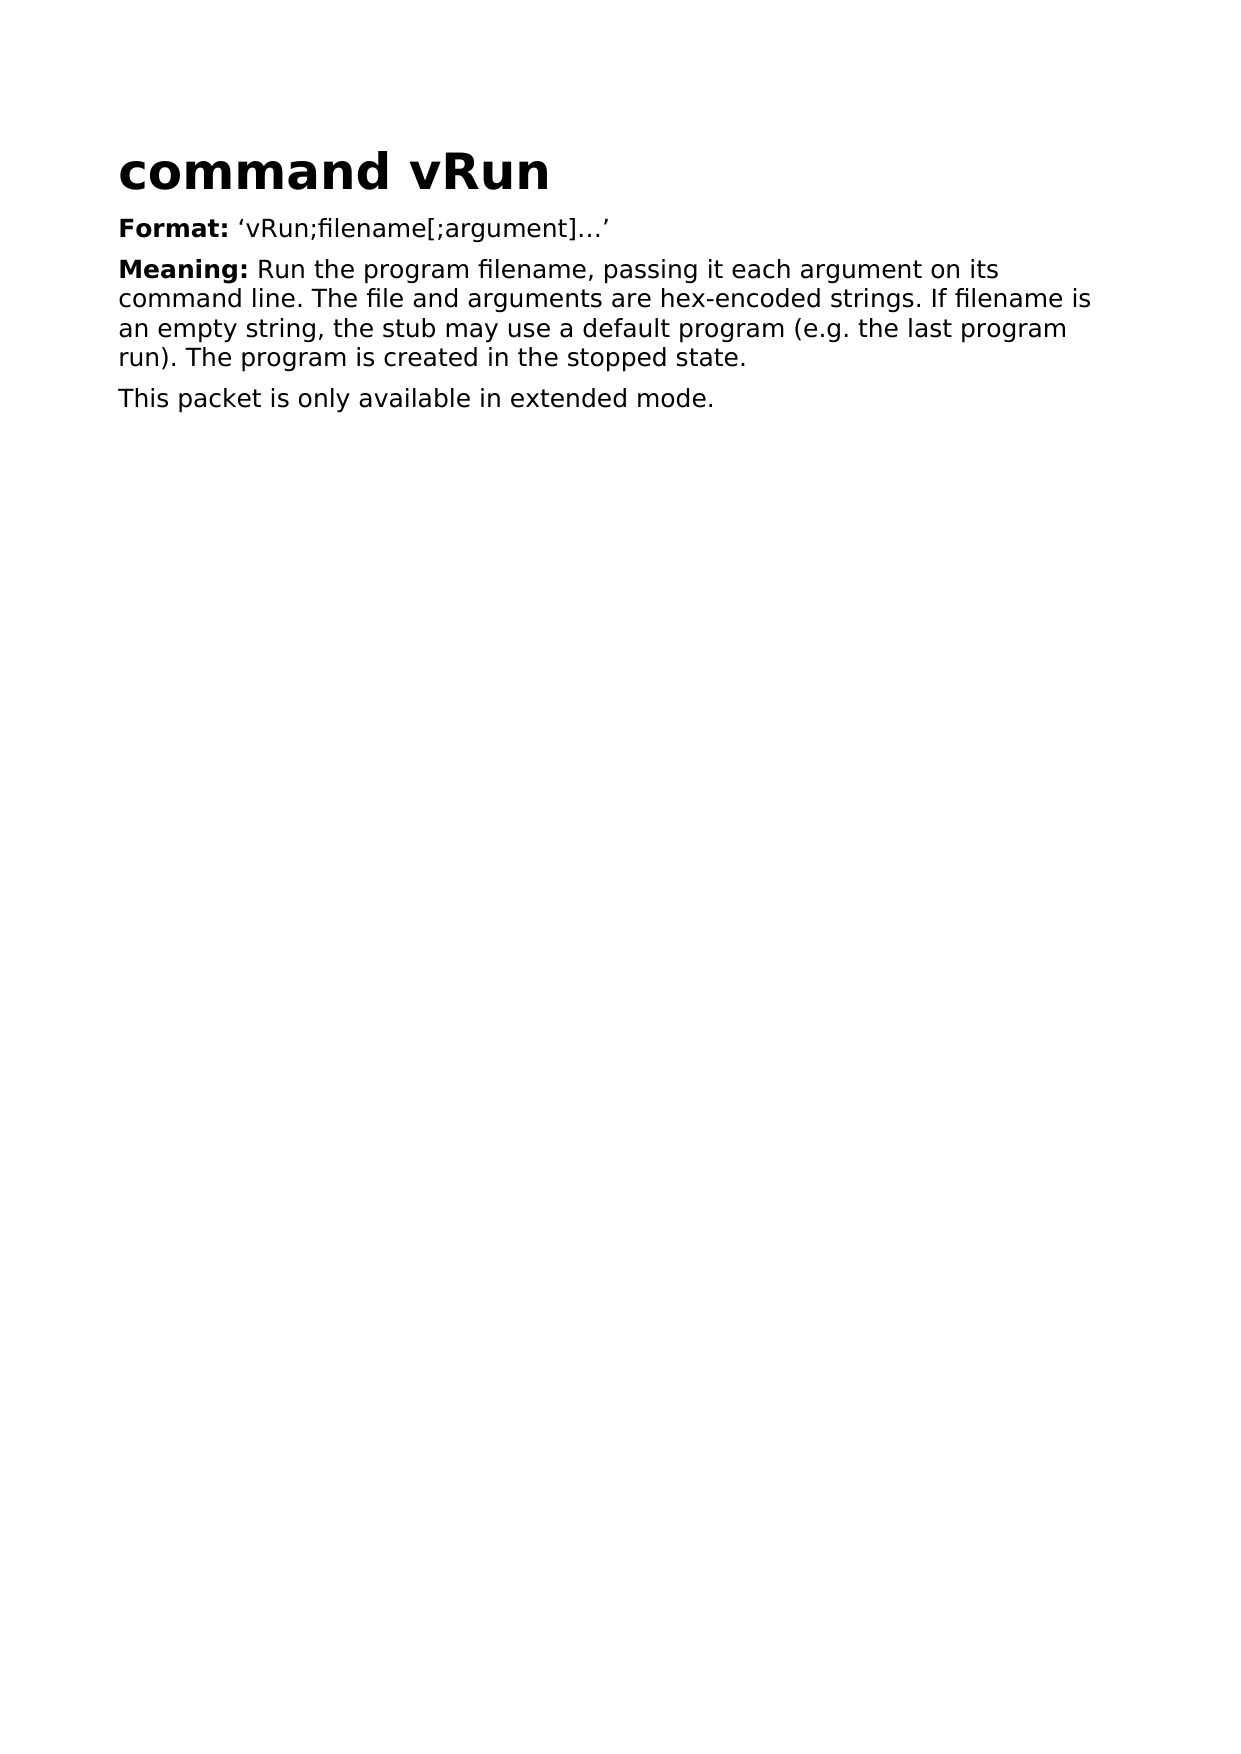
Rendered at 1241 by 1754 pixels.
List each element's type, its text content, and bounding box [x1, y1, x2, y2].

subtitle command vRun [118, 143, 1122, 201]
text Meaning: Run the program filename, passing it each argument on its command line. The file and arguments are hex-encoded strings. If filename is an empty string, the stub may use a default program (e.g. the last program run). The program is created in the stopped state. [118, 256, 1122, 372]
text Format: ‘vRun;filename[;argument]…’ [118, 214, 1122, 243]
text This packet is only available in extended mode. [118, 385, 1122, 414]
